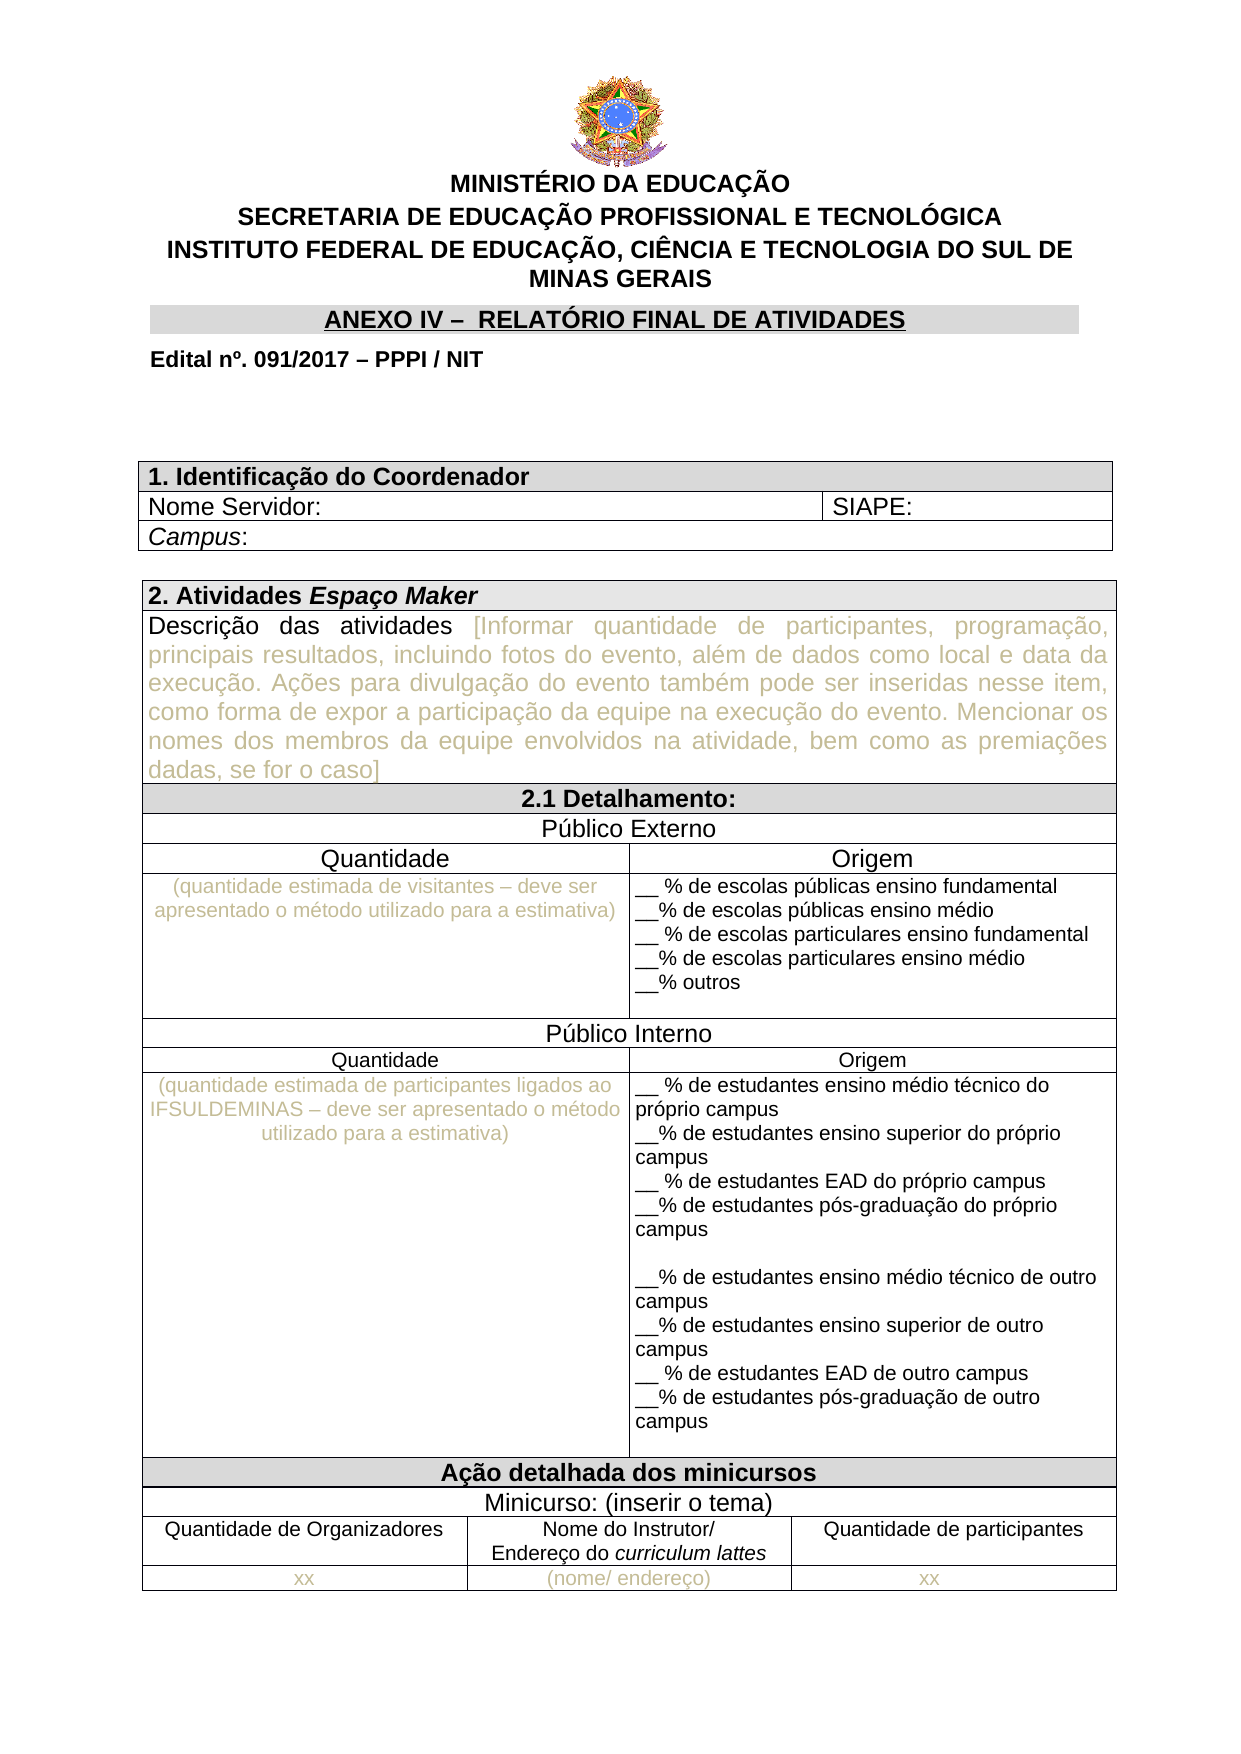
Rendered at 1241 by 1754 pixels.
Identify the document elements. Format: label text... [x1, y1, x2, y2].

table_cell Ação detalhada dos minicursos [143, 1458, 1116, 1486]
table_cell __ % de escolas públicas ensino fundamental __% de escolas públicas ensino médio __ % de escolas particulares ensino fundamental __% de escolas particulares ensino médio __% outros [630, 874, 1116, 1017]
table_cell Público Interno [143, 1019, 1116, 1047]
table_cell __ % de estudantes ensino médio técnico do próprio campus __% de estudantes ensino superior do próprio campus __ % de estudantes EAD do próprio campus __% de estudantes pós-graduação do próprio campus __% de estudantes ensino médio técnico de outro campus __% de estudantes ensino superior de outro campus __ % de estudantes EAD de outro campus __% de estudantes pós-graduação de outro campus [630, 1073, 1116, 1457]
table_cell SIAPE: [823, 492, 1112, 520]
table_cell (nome/ endereço) [468, 1566, 791, 1590]
table_header 2. Atividades Espaço Maker [143, 581, 1116, 610]
table_cell Origem [630, 1048, 1116, 1072]
table_cell (quantidade estimada de participantes ligados ao IFSULDEMINAS – deve ser apresentado o método utilizado para a estimativa) [143, 1073, 629, 1457]
table_cell Quantidade [143, 844, 629, 873]
table_header 1. Identificação do Coordenador [139, 462, 1112, 491]
picture [570, 75, 670, 169]
table_cell Campus: [139, 521, 1112, 550]
table_cell Quantidade [143, 1048, 629, 1072]
table_cell Minicurso: (inserir o tema) [143, 1488, 1116, 1516]
table_cell 2.1 Detalhamento: [143, 784, 1116, 813]
table_cell Quantidade de participantes [792, 1517, 1116, 1565]
text ANEXO IV – RELATÓRIO FINAL DE ATIVIDADES [150, 305, 1079, 334]
table_cell (quantidade estimada de visitantes – deve ser apresentado o método utilizado para a estimativa) [143, 874, 629, 1017]
table_cell Público Externo [143, 814, 1116, 843]
table_cell xx [143, 1566, 467, 1590]
table_cell Quantidade de Organizadores [143, 1517, 467, 1565]
table_cell Nome Servidor: [139, 492, 822, 520]
table_cell Descrição das atividades [Informar quantidade de participantes, programação, principais resultados, incluindo fotos do evento, além de dados como local e data da execução. Ações para divulgação do evento também pode ser inseridas nesse item, como forma de expor a participação da equipe na execução do evento. Mencionar os nomes dos membros da equipe envolvidos na atividade, bem como as premiações dadas, se for o caso] [143, 611, 1116, 783]
text Edital nº. 091/2017 – PPPI / NIT [150, 346, 1090, 373]
table_cell xx [792, 1566, 1116, 1590]
table_cell Nome do Instrutor/ Endereço do curriculum lattes [468, 1517, 791, 1565]
table_cell Origem [630, 844, 1116, 873]
